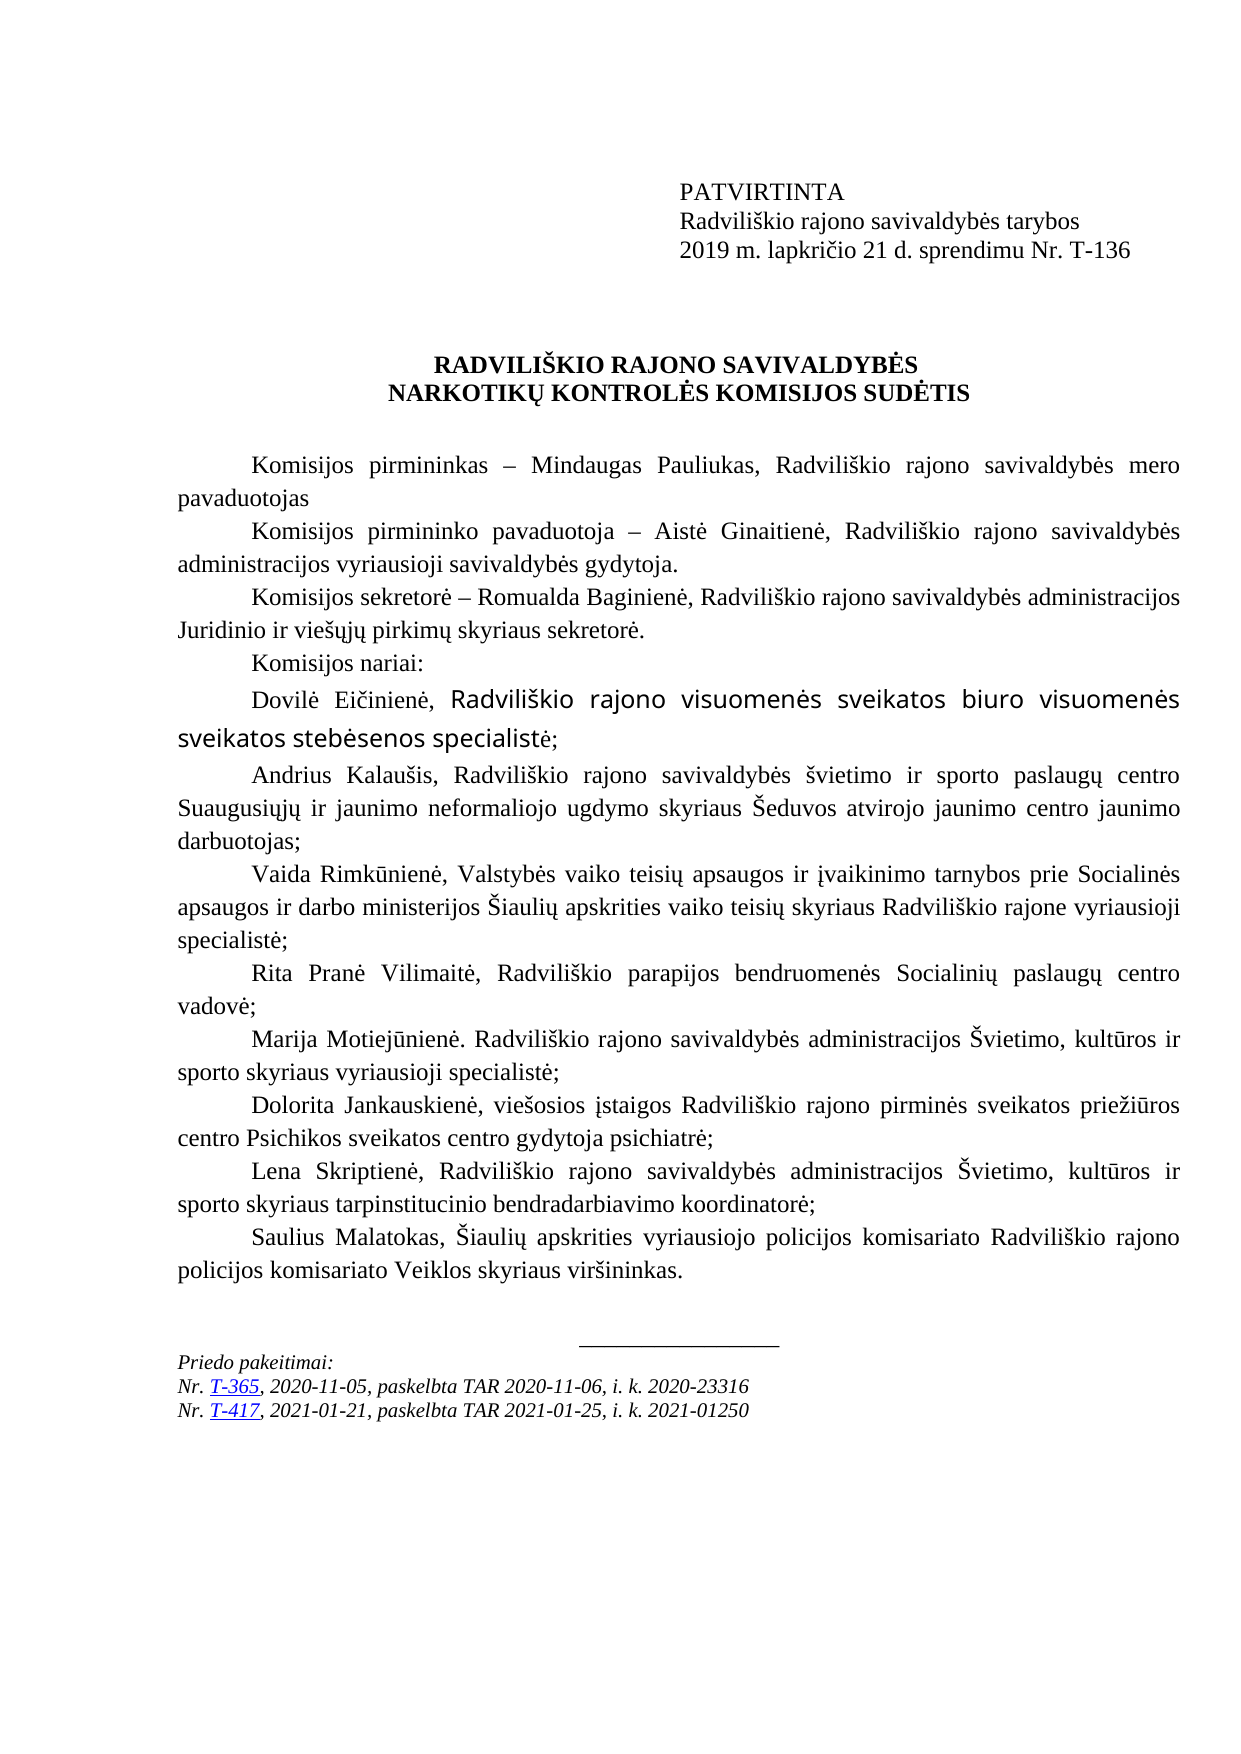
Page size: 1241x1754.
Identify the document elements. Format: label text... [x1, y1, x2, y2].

text Dolorita Jankauskienė, viešosios įstaigos Radviliškio rajono pirminės sveikatos priežiūros centro Psichikos sveikatos centro gydytoja psichiatrė; [177, 1090, 1181, 1152]
text Komisijos nariai: [177, 648, 1181, 677]
text Marija Motiejūnienė. Radviliškio rajono savivaldybės administracijos Švietimo, kultūros ir sporto skyriaus vyriausioji specialistė; [177, 1024, 1181, 1086]
text NARKOTIKŲ KONTROLĖS KOMISIJOS SUDĖTIS [177, 378, 1181, 407]
text Priedo pakeitimai: [177, 1350, 1181, 1374]
text Nr. T-417, 2021-01-21, paskelbta TAR 2021-01-25, i. k. 2021-01250 [177, 1398, 1181, 1422]
text Rita Pranė Vilimaitė, Radviliškio parapijos bendruomenės Socialinių paslaugų centro vadovė; [177, 958, 1181, 1020]
text Komisijos pirmininkas – Mindaugas Pauliukas, Radviliškio rajono savivaldybės mero pavaduotojas [177, 450, 1181, 512]
text PATVIRTINTA [567, 177, 1181, 206]
text RADVILIŠKIO RAJONO SAVIVALDYBĖS [177, 350, 1181, 378]
text Komisijos pirmininko pavaduotoja – Aistė Ginaitienė, Radviliškio rajono savivaldybės administracijos vyriausioji savivaldybės gydytoja. [177, 516, 1181, 578]
text Radviliškio rajono savivaldybės tarybos [567, 206, 1181, 235]
text Dovilė Eičinienė, Radviliškio rajono visuomenės sveikatos biuro visuomenės sveikatos stebėsenos specialistė; [177, 681, 1181, 755]
text Vaida Rimkūnienė, Valstybės vaiko teisių apsaugos ir įvaikinimo tarnybos prie Socialinės apsaugos ir darbo ministerijos Šiaulių apskrities vaiko teisių skyriaus Radviliškio rajone vyriausioji specialistė; [177, 859, 1181, 954]
text Saulius Malatokas, Šiaulių apskrities vyriausiojo policijos komisariato Radviliškio rajono policijos komisariato Veiklos skyriaus viršininkas. [177, 1222, 1181, 1284]
text Nr. T-365, 2020-11-05, paskelbta TAR 2020-11-06, i. k. 2020-23316 [177, 1374, 1181, 1398]
text ________________ [177, 1321, 1181, 1350]
text Andrius Kalaušis, Radviliškio rajono savivaldybės švietimo ir sporto paslaugų centro Suaugusiųjų ir jaunimo neformaliojo ugdymo skyriaus Šeduvos atvirojo jaunimo centro jaunimo darbuotojas; [177, 760, 1181, 854]
text Lena Skriptienė, Radviliškio rajono savivaldybės administracijos Švietimo, kultūros ir sporto skyriaus tarpinstitucinio bendradarbiavimo koordinatorė; [177, 1156, 1181, 1218]
text Komisijos sekretorė – Romualda Baginienė, Radviliškio rajono savivaldybės administracijos Juridinio ir viešųjų pirkimų skyriaus sekretorė. [177, 582, 1181, 644]
text 2019 m. lapkričio 21 d. sprendimu Nr. T-136 [544, 235, 1181, 263]
